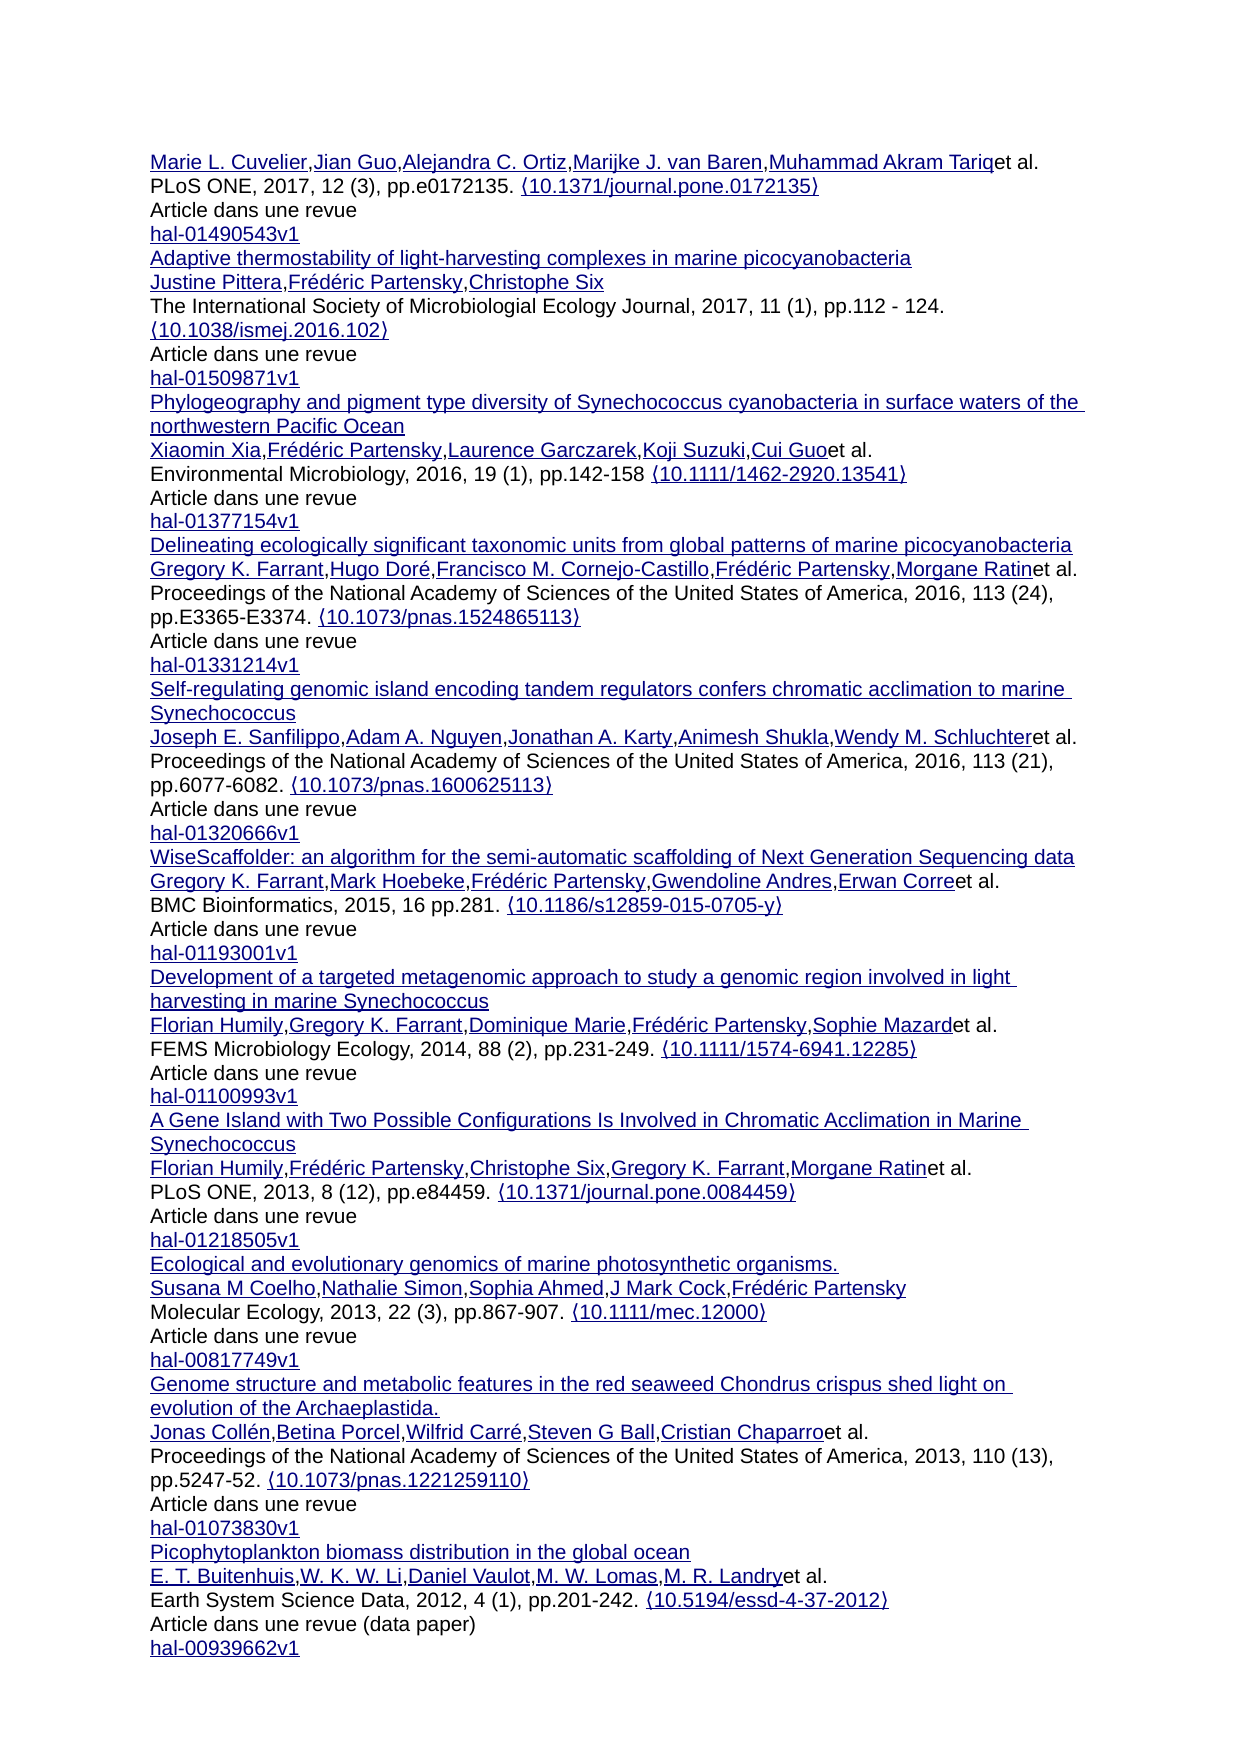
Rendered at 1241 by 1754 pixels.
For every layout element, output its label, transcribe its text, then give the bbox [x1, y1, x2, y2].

table_cell Ecological and evolutionary genomics of marine photosynthetic organisms. Susana M Coelho,Nathalie Simon,Sophia Ahmed,J Mark Cock,Frédéric Partensky Molecular Ecology, 2013, 22 (3), pp.867-907. ⟨10.1111/mec.12000⟩ Article dans une revue hal-00817749v1 [150, 1252, 1090, 1372]
table_cell Adaptive thermostability of light-harvesting complexes in marine picocyanobacteria Justine Pittera,Frédéric Partensky,Christophe Six The International Society of Microbiologial Ecology Journal, 2017, 11 (1), pp.112 - 124. ⟨10.1038/ismej.2016.102⟩ Article dans une revue hal-01509871v1 [150, 246, 1090, 389]
table_cell WiseScaffolder: an algorithm for the semi-automatic scaffolding of Next Generation Sequencing data Gregory K. Farrant,Mark Hoebeke,Frédéric Partensky,Gwendoline Andres,Erwan Correet al. BMC Bioinformatics, 2015, 16 pp.281. ⟨10.1186/s12859-015-0705-y⟩ Article dans une revue hal-01193001v1 [150, 845, 1090, 964]
table_cell Picophytoplankton biomass distribution in the global ocean E. T. Buitenhuis,W. K. W. Li,Daniel Vaulot,M. W. Lomas,M. R. Landryet al. Earth System Science Data, 2012, 4 (1), pp.201-242. ⟨10.5194/essd-4-37-2012⟩ Article dans une revue (data paper) hal-00939662v1 [150, 1540, 1090, 1659]
table_cell Self-regulating genomic island encoding tandem regulators confers chromatic acclimation to marine Synechococcus Joseph E. Sanfilippo,Adam A. Nguyen,Jonathan A. Karty,Animesh Shukla,Wendy M. Schluchteret al. Proceedings of the National Academy of Sciences of the United States of America, 2016, 113 (21), pp.6077-6082. ⟨10.1073/pnas.1600625113⟩ Article dans une revue hal-01320666v1 [150, 677, 1090, 845]
table_cell Development of a targeted metagenomic approach to study a genomic region involved in light harvesting in marine Synechococcus Florian Humily,Gregory K. Farrant,Dominique Marie,Frédéric Partensky,Sophie Mazardet al. FEMS Microbiology Ecology, 2014, 88 (2), pp.231-249. ⟨10.1111/1574-6941.12285⟩ Article dans une revue hal-01100993v1 [150, 965, 1090, 1108]
table_cell A Gene Island with Two Possible Configurations Is Involved in Chromatic Acclimation in Marine Synechococcus Florian Humily,Frédéric Partensky,Christophe Six,Gregory K. Farrant,Morgane Ratinet al. PLoS ONE, 2013, 8 (12), pp.e84459. ⟨10.1371/journal.pone.0084459⟩ Article dans une revue hal-01218505v1 [150, 1108, 1090, 1252]
table_cell Phylogeography and pigment type diversity of Synechococcus cyanobacteria in surface waters of the northwestern Pacific Ocean Xiaomin Xia,Frédéric Partensky,Laurence Garczarek,Koji Suzuki,Cui Guoet al. Environmental Microbiology, 2016, 19 (1), pp.142-158 ⟨10.1111/1462-2920.13541⟩ Article dans une revue hal-01377154v1 [150, 390, 1090, 533]
table_cell Genome structure and metabolic features in the red seaweed Chondrus crispus shed light on evolution of the Archaeplastida. Jonas Collén,Betina Porcel,Wilfrid Carré,Steven G Ball,Cristian Chaparroet al. Proceedings of the National Academy of Sciences of the United States of America, 2013, 110 (13), pp.5247-52. ⟨10.1073/pnas.1221259110⟩ Article dans une revue hal-01073830v1 [150, 1372, 1090, 1539]
table_cell Marie L. Cuvelier,Jian Guo,Alejandra C. Ortiz,Marijke J. van Baren,Muhammad Akram Tariqet al. PLoS ONE, 2017, 12 (3), pp.e0172135. ⟨10.1371/journal.pone.0172135⟩ Article dans une revue hal-01490543v1 [150, 150, 1090, 246]
table_cell Delineating ecologically significant taxonomic units from global patterns of marine picocyanobacteria Gregory K. Farrant,Hugo Doré,Francisco M. Cornejo-Castillo,Frédéric Partensky,Morgane Ratinet al. Proceedings of the National Academy of Sciences of the United States of America, 2016, 113 (24), pp.E3365-E3374. ⟨10.1073/pnas.1524865113⟩ Article dans une revue hal-01331214v1 [150, 533, 1090, 677]
